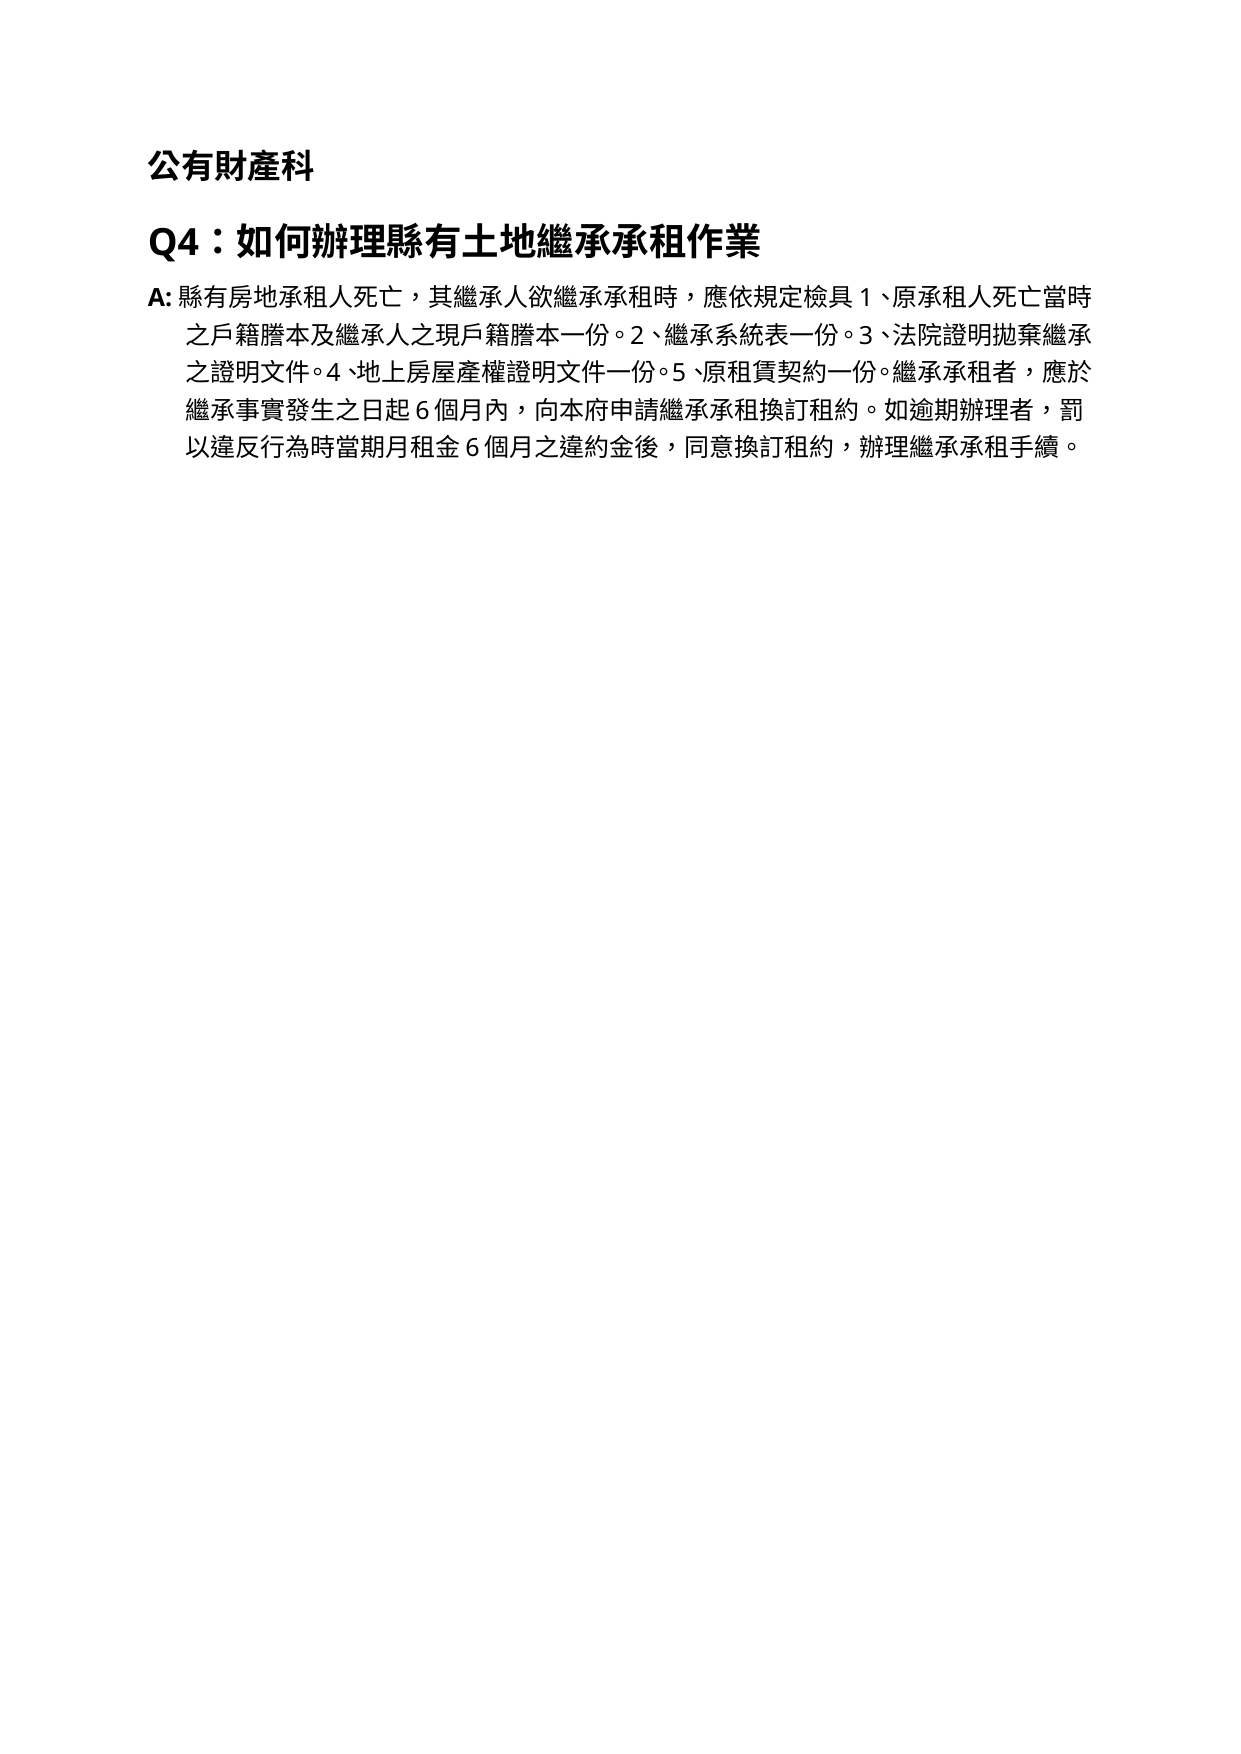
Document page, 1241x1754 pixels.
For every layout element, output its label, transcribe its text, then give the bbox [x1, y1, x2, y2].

text 公有財產科 [148, 127, 1092, 202]
text A: 縣有房地承租人死亡，其繼承人欲繼承承租時，應依規定檢具1、原承租人死亡當時之戶籍謄本及繼承人之現戶籍謄本一份。2、繼承系統表一份。3、法院證明拋棄繼承之證明文件。4、地上房屋產權證明文件一份。5、原租賃契約一份。繼承承租者，應於繼承事實發生之日起6個月內，向本府申請繼承承租換訂租約。如逾期辦理者，罰以違反行為時當期月租金6個月之違約金後，同意換訂租約，辦理繼承承租手續。 [148, 277, 1092, 464]
text Q4：如何辦理縣有土地繼承承租作業 [148, 202, 1092, 277]
